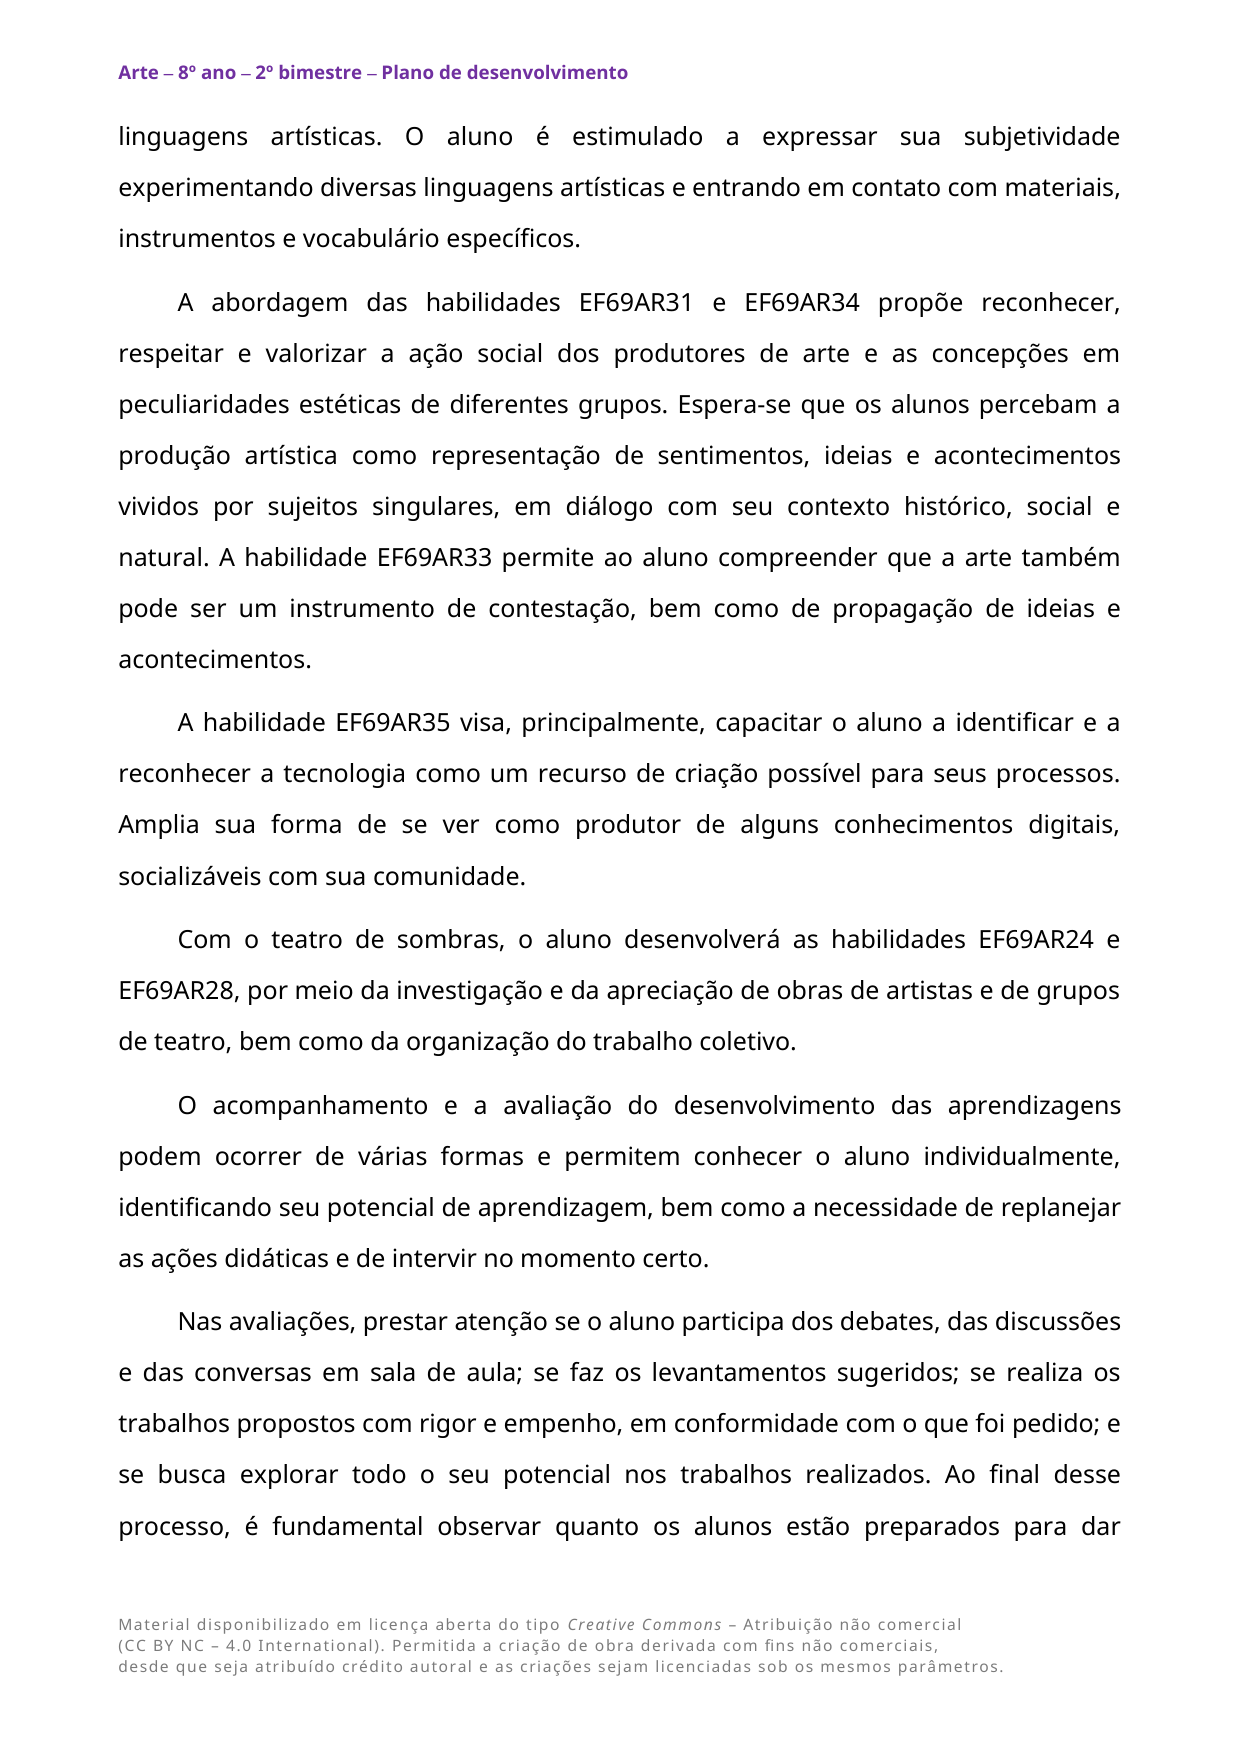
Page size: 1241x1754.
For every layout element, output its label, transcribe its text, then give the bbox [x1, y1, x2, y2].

text linguagens artísticas. O aluno é estimulado a expressar sua subjetividade experimentando diversas linguagens artísticas e entrando em contato com materiais, instrumentos e vocabulário específicos. [118, 119, 1122, 255]
text Com o teatro de sombras, o aluno desenvolverá as habilidades EF69AR24 e EF69AR28, por meio da investigação e da apreciação de obras de artistas e de grupos de teatro, bem como da organização do trabalho coletivo. [118, 922, 1122, 1058]
text O acompanhamento e a avaliação do desenvolvimento das aprendizagens podem ocorrer de várias formas e permitem conhecer o aluno individualmente, identificando seu potencial de aprendizagem, bem como a necessidade de replanejar as ações didáticas e de intervir no momento certo. [118, 1087, 1122, 1274]
text A abordagem das habilidades EF69AR31 e EF69AR34 propõe reconhecer, respeitar e valorizar a ação social dos produtores de arte e as concepções em peculiaridades estéticas de diferentes grupos. Espera-se que os alunos percebam a produção artística como representação de sentimentos, ideias e acontecimentos vividos por sujeitos singulares, em diálogo com seu contexto histórico, social e natural. A habilidade EF69AR33 permite ao aluno compreender que a arte também pode ser um instrumento de contestação, bem como de propagação de ideias e acontecimentos. [118, 284, 1122, 676]
text A habilidade EF69AR35 visa, principalmente, capacitar o aluno a identificar e a reconhecer a tecnologia como um recurso de criação possível para seus processos. Amplia sua forma de se ver como produtor de alguns conhecimentos digitais, socializáveis com sua comunidade. [118, 705, 1122, 892]
text Nas avaliações, prestar atenção se o aluno participa dos debates, das discussões e das conversas em sala de aula; se faz os levantamentos sugeridos; se realiza os trabalhos propostos com rigor e empenho, em conformidade com o que foi pedido; e se busca explorar todo o seu potencial nos trabalhos realizados. Ao final desse processo, é fundamental observar quanto os alunos estão preparados para dar [118, 1304, 1122, 1542]
